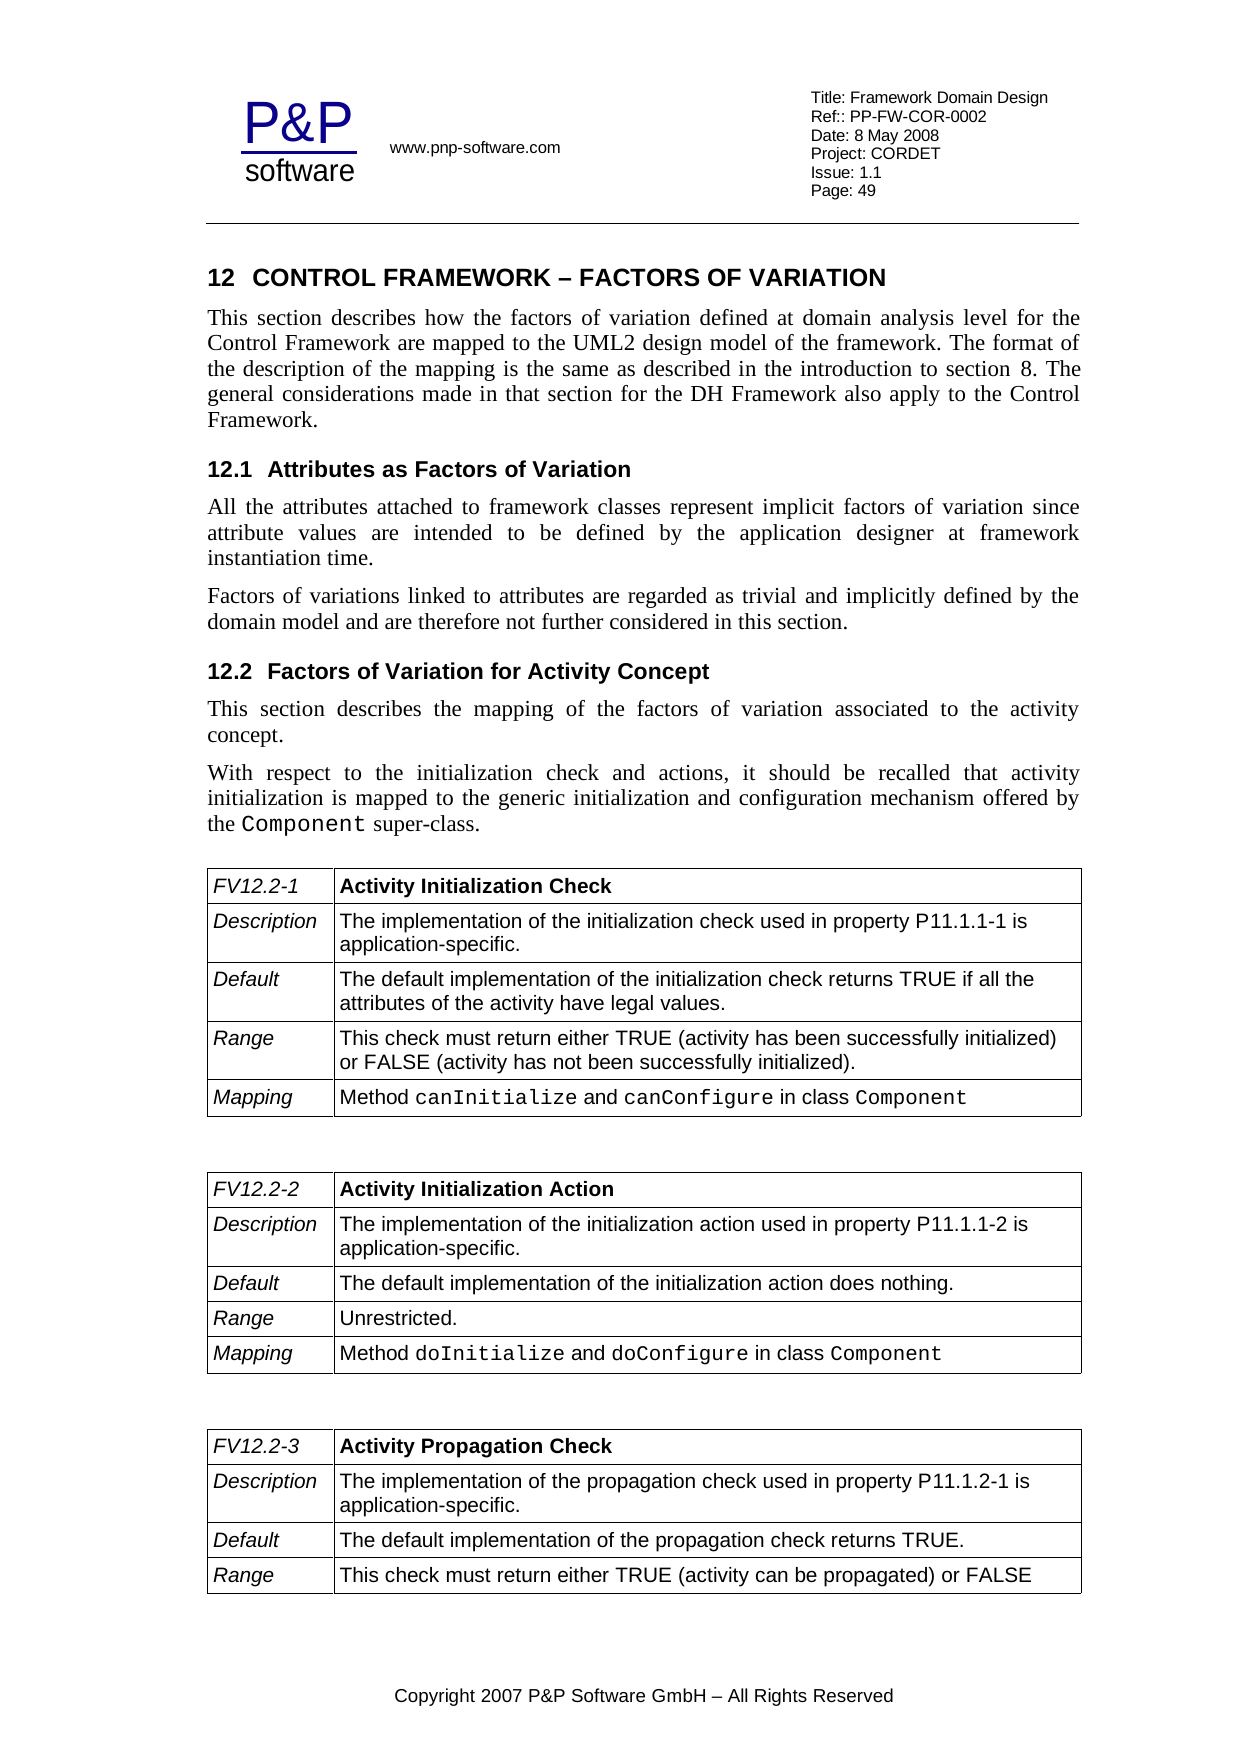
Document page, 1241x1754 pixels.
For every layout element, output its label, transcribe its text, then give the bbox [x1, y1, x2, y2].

table_cell Description [208, 904, 333, 962]
table_cell The implementation of the propagation check used in property P11.1.2-1 is application-specific. [335, 1465, 1081, 1522]
table_cell This check must return either TRUE (activity can be propagated) or FALSE [335, 1558, 1081, 1593]
table_cell Method canInitialize and canConfigure in class Component [335, 1080, 1081, 1116]
table_cell The default implementation of the initialization check returns TRUE if all the attributes of the activity have legal values. [335, 963, 1081, 1021]
table_cell This check must return either TRUE (activity has been successfully initialized) or FALSE (activity has not been successfully initialized). [335, 1022, 1081, 1079]
table_header Activity Initialization Action [335, 1173, 1081, 1207]
subtitle Factors of Variation for Activity Concept [207, 658, 1081, 684]
table_header Activity Initialization Check [335, 869, 1081, 903]
table_cell Mapping [208, 1080, 333, 1116]
table_cell Description [208, 1465, 333, 1522]
table_cell Method doInitialize and doConfigure in class Component [335, 1337, 1081, 1373]
table_cell Default [208, 1523, 333, 1557]
text This section describes the mapping of the factors of variation associated to the activity concept. [207, 696, 1081, 747]
table_cell Range [208, 1302, 333, 1336]
subtitle CONTROL FRAMEWORK – FACTORS OF VARIATION [207, 264, 1081, 292]
table_header FV12.2-1 [208, 869, 333, 903]
table_cell The implementation of the initialization action used in property P11.1.1-2 is application-specific. [335, 1208, 1081, 1266]
table_cell The default implementation of the initialization action does nothing. [335, 1267, 1081, 1301]
table_header FV12.2-2 [208, 1173, 333, 1207]
table_cell The default implementation of the propagation check returns TRUE. [335, 1523, 1081, 1557]
text Factors of variations linked to attributes are regarded as trivial and implicitly defined by the domain model and are therefore not further considered in this section. [207, 583, 1081, 634]
table_cell Default [208, 1267, 333, 1301]
table_cell The implementation of the initialization check used in property P11.1.1-1 is application-specific. [335, 904, 1081, 962]
table_header Activity Propagation Check [335, 1430, 1081, 1464]
table_cell Range [208, 1558, 333, 1593]
table_cell Mapping [208, 1337, 333, 1373]
table_cell Range [208, 1022, 333, 1079]
table_cell Unrestricted. [335, 1302, 1081, 1336]
table_header FV12.2-3 [208, 1430, 333, 1464]
text With respect to the initialization check and actions, it should be recalled that activity initialization is mapped to the generic initialization and configuration mechanism offered by the Component super-class. [207, 760, 1081, 838]
table_cell Description [208, 1208, 333, 1266]
table_cell Default [208, 963, 333, 1021]
subtitle Attributes as Factors of Variation [207, 456, 1081, 482]
text This section describes how the factors of variation defined at domain analysis level for the Control Framework are mapped to the UML2 design model of the framework. The format of the description of the mapping is the same as described in the introduction to section 8. The general considerations made in that section for the DH Framework also apply to the Control Framework. [207, 304, 1081, 432]
text All the attributes attached to framework classes represent implicit factors of variation since attribute values are intended to be defined by the application designer at framework instantiation time. [207, 494, 1081, 571]
